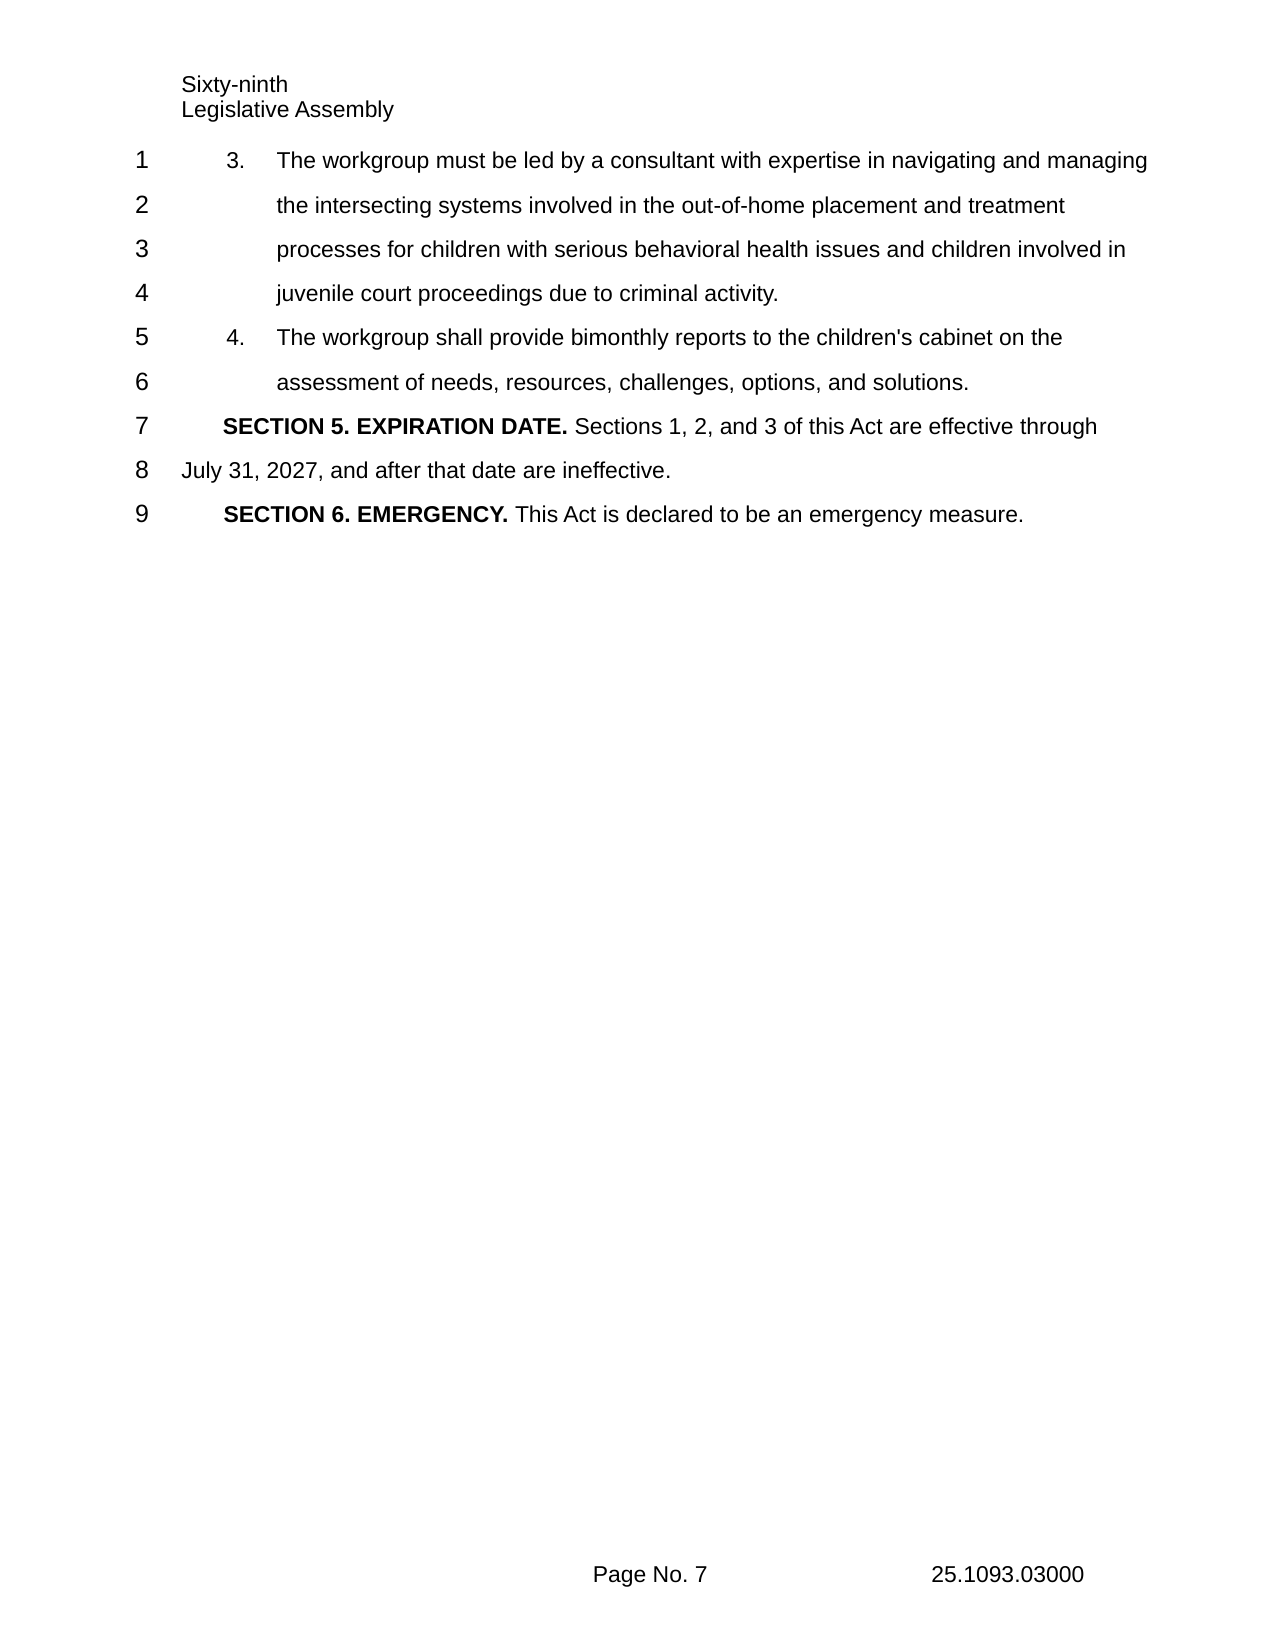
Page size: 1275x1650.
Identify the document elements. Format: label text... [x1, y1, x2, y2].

text 3. The workgroup must be led by a consultant with expertise in navigating and managing the intersecting systems involved in the out‑of‑home placement and treatment processes for children with serious behavioral health issues and children involved in juvenile court proceedings due to criminal activity. [181, 133, 1154, 310]
text 4. The workgroup shall provide bimonthly reports to the children's cabinet on the assessment of needs, resources, challenges, options, and solutions. [181, 310, 1154, 399]
text SECTION 6. EMERGENCY. This Act is declared to be an emergency measure. [181, 487, 1154, 532]
text SECTION 5. EXPIRATION DATE. Sections 1, 2, and 3 of this Act are effective through July 31, 2027, and after that date are ineffective. [181, 399, 1154, 487]
